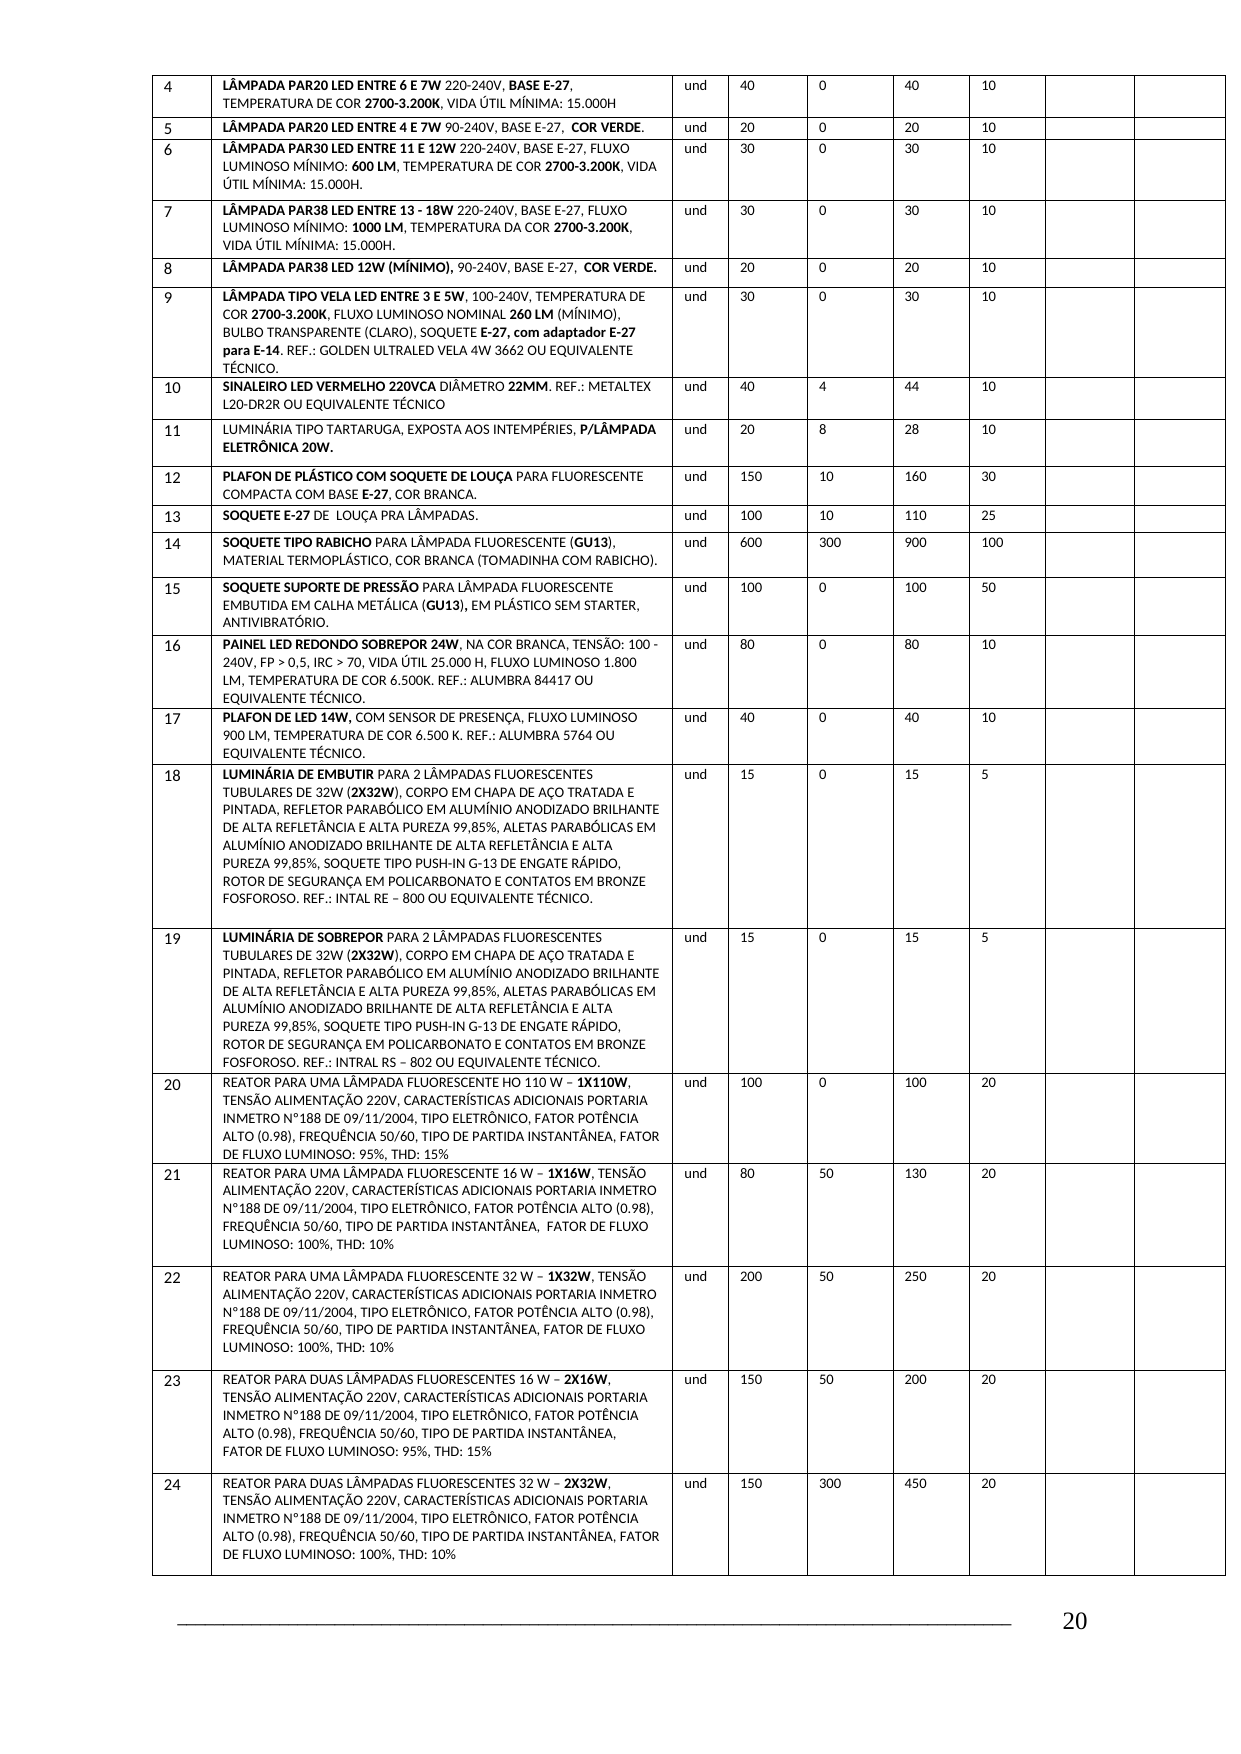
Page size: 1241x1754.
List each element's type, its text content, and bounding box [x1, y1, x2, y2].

table_cell 40 [894, 76, 969, 117]
table_cell 8 [153, 259, 211, 287]
table_cell 20 [729, 118, 807, 139]
table_cell 9 [153, 288, 211, 377]
table_cell [1135, 1074, 1225, 1163]
table_cell 900 [894, 533, 969, 577]
table_cell [1135, 259, 1225, 287]
table_cell [1135, 506, 1225, 532]
table_cell 15 [894, 765, 969, 927]
table_cell 22 [153, 1267, 211, 1369]
table_cell 19 [153, 929, 211, 1073]
table_cell 150 [729, 1474, 807, 1575]
table_cell 20 [894, 118, 969, 139]
table_cell [1046, 765, 1134, 927]
table_cell und [673, 709, 728, 764]
table_cell [1135, 420, 1225, 466]
table_cell [1135, 533, 1225, 577]
table_cell 40 [729, 378, 807, 419]
table_cell 30 [729, 288, 807, 377]
table_cell 10 [153, 378, 211, 419]
table_cell 15 [894, 929, 969, 1073]
table_cell 50 [970, 578, 1045, 634]
table_cell 160 [894, 467, 969, 505]
table_cell [1046, 140, 1134, 200]
table_cell 5 [970, 929, 1045, 1073]
table_cell und [673, 76, 728, 117]
table_cell 20 [970, 1164, 1045, 1266]
table_cell [1135, 140, 1225, 200]
table_cell 80 [894, 636, 969, 707]
table_cell [1046, 1267, 1134, 1369]
table_cell und [673, 578, 728, 634]
table_cell 30 [894, 288, 969, 377]
table_cell 10 [970, 76, 1045, 117]
table_cell 23 [153, 1371, 211, 1473]
table_cell [1135, 578, 1225, 634]
table_cell LÂMPADA TIPO VELA LED ENTRE 3 E 5W, 100-240V, TEMPERATURA DE COR 2700-3.200K, FLUXO LUMINOSO NOMINAL 260 LM (MÍNIMO), BULBO TRANSPARENTE (CLARO), SOQUETE E-27, com adaptador E-27 para E-14. REF.: GOLDEN ULTRALED VELA 4W 3662 OU EQUIVALENTE TÉCNICO. [212, 288, 672, 377]
table_cell 150 [729, 467, 807, 505]
table_cell 200 [894, 1371, 969, 1473]
table_cell [1135, 288, 1225, 377]
table_cell 0 [808, 140, 893, 200]
table_cell 15 [729, 929, 807, 1073]
table_cell 0 [808, 1074, 893, 1163]
table_cell und [673, 636, 728, 707]
table_cell PLAFON DE LED 14W, COM SENSOR DE PRESENÇA, FLUXO LUMINOSO 900 LM, TEMPERATURA DE COR 6.500 K. REF.: ALUMBRA 5764 OU EQUIVALENTE TÉCNICO. [212, 709, 672, 764]
table_cell [1135, 929, 1225, 1073]
table_cell 28 [894, 420, 969, 466]
table_cell 10 [970, 118, 1045, 139]
table_cell 50 [808, 1164, 893, 1266]
table_cell 14 [153, 533, 211, 577]
table_cell 15 [153, 578, 211, 634]
table_cell 300 [808, 533, 893, 577]
table_cell 6 [153, 140, 211, 200]
table_cell [1135, 1371, 1225, 1473]
table_cell und [673, 1371, 728, 1473]
table_cell SINALEIRO LED VERMELHO 220VCA DIÂMETRO 22MM. REF.: METALTEX L20-DR2R OU EQUIVALENTE TÉCNICO [212, 378, 672, 419]
table_cell 8 [808, 420, 893, 466]
table_cell 15 [729, 765, 807, 927]
table_cell 10 [970, 288, 1045, 377]
table_cell 10 [808, 506, 893, 532]
table_cell 13 [153, 506, 211, 532]
table_cell [1135, 709, 1225, 764]
table_cell 0 [808, 288, 893, 377]
table_cell LUMINÁRIA DE EMBUTIR PARA 2 LÂMPADAS FLUORESCENTES TUBULARES DE 32W (2X32W), CORPO EM CHAPA DE AÇO TRATADA E PINTADA, REFLETOR PARABÓLICO EM ALUMÍNIO ANODIZADO BRILHANTE DE ALTA REFLETÂNCIA E ALTA PUREZA 99,85%, ALETAS PARABÓLICAS EM ALUMÍNIO ANODIZADO BRILHANTE DE ALTA REFLETÂNCIA E ALTA PUREZA 99,85%, SOQUETE TIPO PUSH-IN G-13 DE ENGATE RÁPIDO, ROTOR DE SEGURANÇA EM POLICARBONATO E CONTATOS EM BRONZE FOSFOROSO. REF.: INTAL RE – 800 OU EQUIVALENTE TÉCNICO. [212, 765, 672, 927]
table_cell REATOR PARA UMA LÂMPADA FLUORESCENTE HO 110 W – 1X110W, TENSÃO ALIMENTAÇÃO 220V, CARACTERÍSTICAS ADICIONAIS PORTARIA INMETRO Nº188 DE 09/11/2004, TIPO ELETRÔNICO, FATOR POTÊNCIA ALTO (0.98), FREQUÊNCIA 50/60, TIPO DE PARTIDA INSTANTÂNEA, FATOR DE FLUXO LUMINOSO: 95%, THD: 15% [212, 1074, 672, 1163]
table_cell und [673, 765, 728, 927]
table_cell 80 [729, 1164, 807, 1266]
table_cell 0 [808, 765, 893, 927]
table_cell [1046, 467, 1134, 505]
table_cell 10 [970, 636, 1045, 707]
table_cell 450 [894, 1474, 969, 1575]
table_cell [1135, 1267, 1225, 1369]
table_cell 17 [153, 709, 211, 764]
table_cell 0 [808, 201, 893, 258]
table_cell 600 [729, 533, 807, 577]
table_cell 44 [894, 378, 969, 419]
table_cell 100 [729, 1074, 807, 1163]
table_cell [1046, 259, 1134, 287]
table_cell und [673, 1474, 728, 1575]
table_cell 20 [153, 1074, 211, 1163]
table_cell und [673, 1074, 728, 1163]
table_cell REATOR PARA DUAS LÂMPADAS FLUORESCENTES 32 W – 2X32W, TENSÃO ALIMENTAÇÃO 220V, CARACTERÍSTICAS ADICIONAIS PORTARIA INMETRO Nº188 DE 09/11/2004, TIPO ELETRÔNICO, FATOR POTÊNCIA ALTO (0.98), FREQUÊNCIA 50/60, TIPO DE PARTIDA INSTANTÂNEA, FATOR DE FLUXO LUMINOSO: 100%, THD: 10% [212, 1474, 672, 1575]
table_cell und [673, 288, 728, 377]
table_cell LUMINÁRIA TIPO TARTARUGA, EXPOSTA AOS INTEMPÉRIES, P/LÂMPADA ELETRÔNICA 20W. [212, 420, 672, 466]
table_cell 40 [894, 709, 969, 764]
table_cell [1135, 118, 1225, 139]
table_cell [1046, 420, 1134, 466]
table_cell 25 [970, 506, 1045, 532]
table_cell 100 [970, 533, 1045, 577]
table_cell 0 [808, 76, 893, 117]
table_cell und [673, 1267, 728, 1369]
table_cell 10 [808, 467, 893, 505]
table_cell 110 [894, 506, 969, 532]
table_cell 40 [729, 709, 807, 764]
table_cell 21 [153, 1164, 211, 1266]
table_cell 80 [729, 636, 807, 707]
table_cell und [673, 467, 728, 505]
table_cell LÂMPADA PAR30 LED ENTRE 11 E 12W 220-240V, BASE E-27, FLUXO LUMINOSO MÍNIMO: 600 LM, TEMPERATURA DE COR 2700-3.200K, VIDA ÚTIL MÍNIMA: 15.000H. [212, 140, 672, 200]
table_cell 10 [970, 420, 1045, 466]
table_cell [1135, 467, 1225, 505]
table_cell 0 [808, 118, 893, 139]
table_cell 10 [970, 259, 1045, 287]
table_cell 11 [153, 420, 211, 466]
table_cell 30 [970, 467, 1045, 505]
table_cell [1046, 76, 1134, 117]
table_cell 100 [729, 506, 807, 532]
table_cell 20 [970, 1371, 1045, 1473]
table_cell [1046, 636, 1134, 707]
table_cell LÂMPADA PAR38 LED ENTRE 13 - 18W 220-240V, BASE E-27, FLUXO LUMINOSO MÍNIMO: 1000 LM, TEMPERATURA DA COR 2700-3.200K, VIDA ÚTIL MÍNIMA: 15.000H. [212, 201, 672, 258]
table_cell und [673, 140, 728, 200]
table_cell SOQUETE TIPO RABICHO PARA LÂMPADA FLUORESCENTE (GU13), MATERIAL TERMOPLÁSTICO, COR BRANCA (TOMADINHA COM RABICHO). [212, 533, 672, 577]
table_cell [1135, 201, 1225, 258]
table_cell 10 [970, 140, 1045, 200]
table_cell REATOR PARA UMA LÂMPADA FLUORESCENTE 16 W – 1X16W, TENSÃO ALIMENTAÇÃO 220V, CARACTERÍSTICAS ADICIONAIS PORTARIA INMETRO Nº188 DE 09/11/2004, TIPO ELETRÔNICO, FATOR POTÊNCIA ALTO (0.98), FREQUÊNCIA 50/60, TIPO DE PARTIDA INSTANTÂNEA, FATOR DE FLUXO LUMINOSO: 100%, THD: 10% [212, 1164, 672, 1266]
table_cell 24 [153, 1474, 211, 1575]
table_cell [1046, 118, 1134, 139]
table_cell 50 [808, 1267, 893, 1369]
table_cell [1135, 636, 1225, 707]
table_cell 130 [894, 1164, 969, 1266]
table_cell REATOR PARA DUAS LÂMPADAS FLUORESCENTES 16 W – 2X16W, TENSÃO ALIMENTAÇÃO 220V, CARACTERÍSTICAS ADICIONAIS PORTARIA INMETRO Nº188 DE 09/11/2004, TIPO ELETRÔNICO, FATOR POTÊNCIA ALTO (0.98), FREQUÊNCIA 50/60, TIPO DE PARTIDA INSTANTÂNEA, FATOR DE FLUXO LUMINOSO: 95%, THD: 15% [212, 1371, 672, 1473]
table_cell 0 [808, 929, 893, 1073]
table_cell 10 [970, 201, 1045, 258]
table_cell 250 [894, 1267, 969, 1369]
table_cell [1046, 1474, 1134, 1575]
table_cell 50 [808, 1371, 893, 1473]
table_cell 100 [894, 578, 969, 634]
table_cell 100 [729, 578, 807, 634]
table_cell 20 [970, 1474, 1045, 1575]
table_cell 30 [729, 201, 807, 258]
table_cell LÂMPADA PAR20 LED ENTRE 6 E 7W 220-240V, BASE E-27, TEMPERATURA DE COR 2700-3.200K, VIDA ÚTIL MÍNIMA: 15.000H [212, 76, 672, 117]
table_cell 20 [729, 420, 807, 466]
table_cell [1046, 1164, 1134, 1266]
table_cell [1046, 506, 1134, 532]
table_cell LÂMPADA PAR38 LED 12W (MÍNIMO), 90-240V, BASE E-27, COR VERDE. [212, 259, 672, 287]
table_cell [1046, 1371, 1134, 1473]
table_cell 20 [970, 1267, 1045, 1369]
table_cell [1135, 1164, 1225, 1266]
table_cell 30 [894, 201, 969, 258]
table_cell 7 [153, 201, 211, 258]
table_cell 0 [808, 636, 893, 707]
table_cell und [673, 506, 728, 532]
table_cell 0 [808, 709, 893, 764]
table_cell 12 [153, 467, 211, 505]
table_cell und [673, 378, 728, 419]
table_cell 0 [808, 259, 893, 287]
table_cell REATOR PARA UMA LÂMPADA FLUORESCENTE 32 W – 1X32W, TENSÃO ALIMENTAÇÃO 220V, CARACTERÍSTICAS ADICIONAIS PORTARIA INMETRO Nº188 DE 09/11/2004, TIPO ELETRÔNICO, FATOR POTÊNCIA ALTO (0.98), FREQUÊNCIA 50/60, TIPO DE PARTIDA INSTANTÂNEA, FATOR DE FLUXO LUMINOSO: 100%, THD: 10% [212, 1267, 672, 1369]
table_cell [1046, 578, 1134, 634]
table_cell [1135, 76, 1225, 117]
table_cell 100 [894, 1074, 969, 1163]
table_cell und [673, 118, 728, 139]
table_cell 150 [729, 1371, 807, 1473]
table_cell und [673, 259, 728, 287]
table_cell [1046, 533, 1134, 577]
table_cell 10 [970, 709, 1045, 764]
table_cell 20 [894, 259, 969, 287]
table_cell 16 [153, 636, 211, 707]
table_cell [1135, 1474, 1225, 1575]
table_cell 10 [970, 378, 1045, 419]
table_cell SOQUETE SUPORTE DE PRESSÃO PARA LÂMPADA FLUORESCENTE EMBUTIDA EM CALHA METÁLICA (GU13), EM PLÁSTICO SEM STARTER, ANTIVIBRATÓRIO. [212, 578, 672, 634]
table_cell und [673, 420, 728, 466]
table_cell [1046, 201, 1134, 258]
table_cell 5 [970, 765, 1045, 927]
table_cell und [673, 929, 728, 1073]
table_cell 20 [729, 259, 807, 287]
table_cell 18 [153, 765, 211, 927]
table_cell 30 [729, 140, 807, 200]
table_cell 4 [153, 76, 211, 117]
table_cell 30 [894, 140, 969, 200]
table_cell LÂMPADA PAR20 LED ENTRE 4 E 7W 90-240V, BASE E-27, COR VERDE. [212, 118, 672, 139]
table_cell [1046, 929, 1134, 1073]
table_cell 40 [729, 76, 807, 117]
table_cell 20 [970, 1074, 1045, 1163]
table_cell [1135, 378, 1225, 419]
table_cell [1046, 709, 1134, 764]
table_cell und [673, 533, 728, 577]
table_cell 0 [808, 578, 893, 634]
table_cell [1046, 288, 1134, 377]
table_cell 200 [729, 1267, 807, 1369]
table_cell [1135, 765, 1225, 927]
table_cell LUMINÁRIA DE SOBREPOR PARA 2 LÂMPADAS FLUORESCENTES TUBULARES DE 32W (2X32W), CORPO EM CHAPA DE AÇO TRATADA E PINTADA, REFLETOR PARABÓLICO EM ALUMÍNIO ANODIZADO BRILHANTE DE ALTA REFLETÂNCIA E ALTA PUREZA 99,85%, ALETAS PARABÓLICAS EM ALUMÍNIO ANODIZADO BRILHANTE DE ALTA REFLETÂNCIA E ALTA PUREZA 99,85%, SOQUETE TIPO PUSH-IN G-13 DE ENGATE RÁPIDO, ROTOR DE SEGURANÇA EM POLICARBONATO E CONTATOS EM BRONZE FOSFOROSO. REF.: INTRAL RS – 802 OU EQUIVALENTE TÉCNICO. [212, 929, 672, 1073]
table_cell [1046, 1074, 1134, 1163]
table_cell 4 [808, 378, 893, 419]
table_cell 300 [808, 1474, 893, 1575]
table_cell SOQUETE E-27 DE LOUÇA PRA LÂMPADAS. [212, 506, 672, 532]
table_cell PLAFON DE PLÁSTICO COM SOQUETE DE LOUÇA PARA FLUORESCENTE COMPACTA COM BASE E-27, COR BRANCA. [212, 467, 672, 505]
table_cell und [673, 201, 728, 258]
table_cell und [673, 1164, 728, 1266]
table_cell PAINEL LED REDONDO SOBREPOR 24W, NA COR BRANCA, TENSÃO: 100 - 240V, FP > 0,5, IRC > 70, VIDA ÚTIL 25.000 H, FLUXO LUMINOSO 1.800 LM, TEMPERATURA DE COR 6.500K. REF.: ALUMBRA 84417 OU EQUIVALENTE TÉCNICO. [212, 636, 672, 707]
table_cell [1046, 378, 1134, 419]
table_cell 5 [153, 118, 211, 139]
